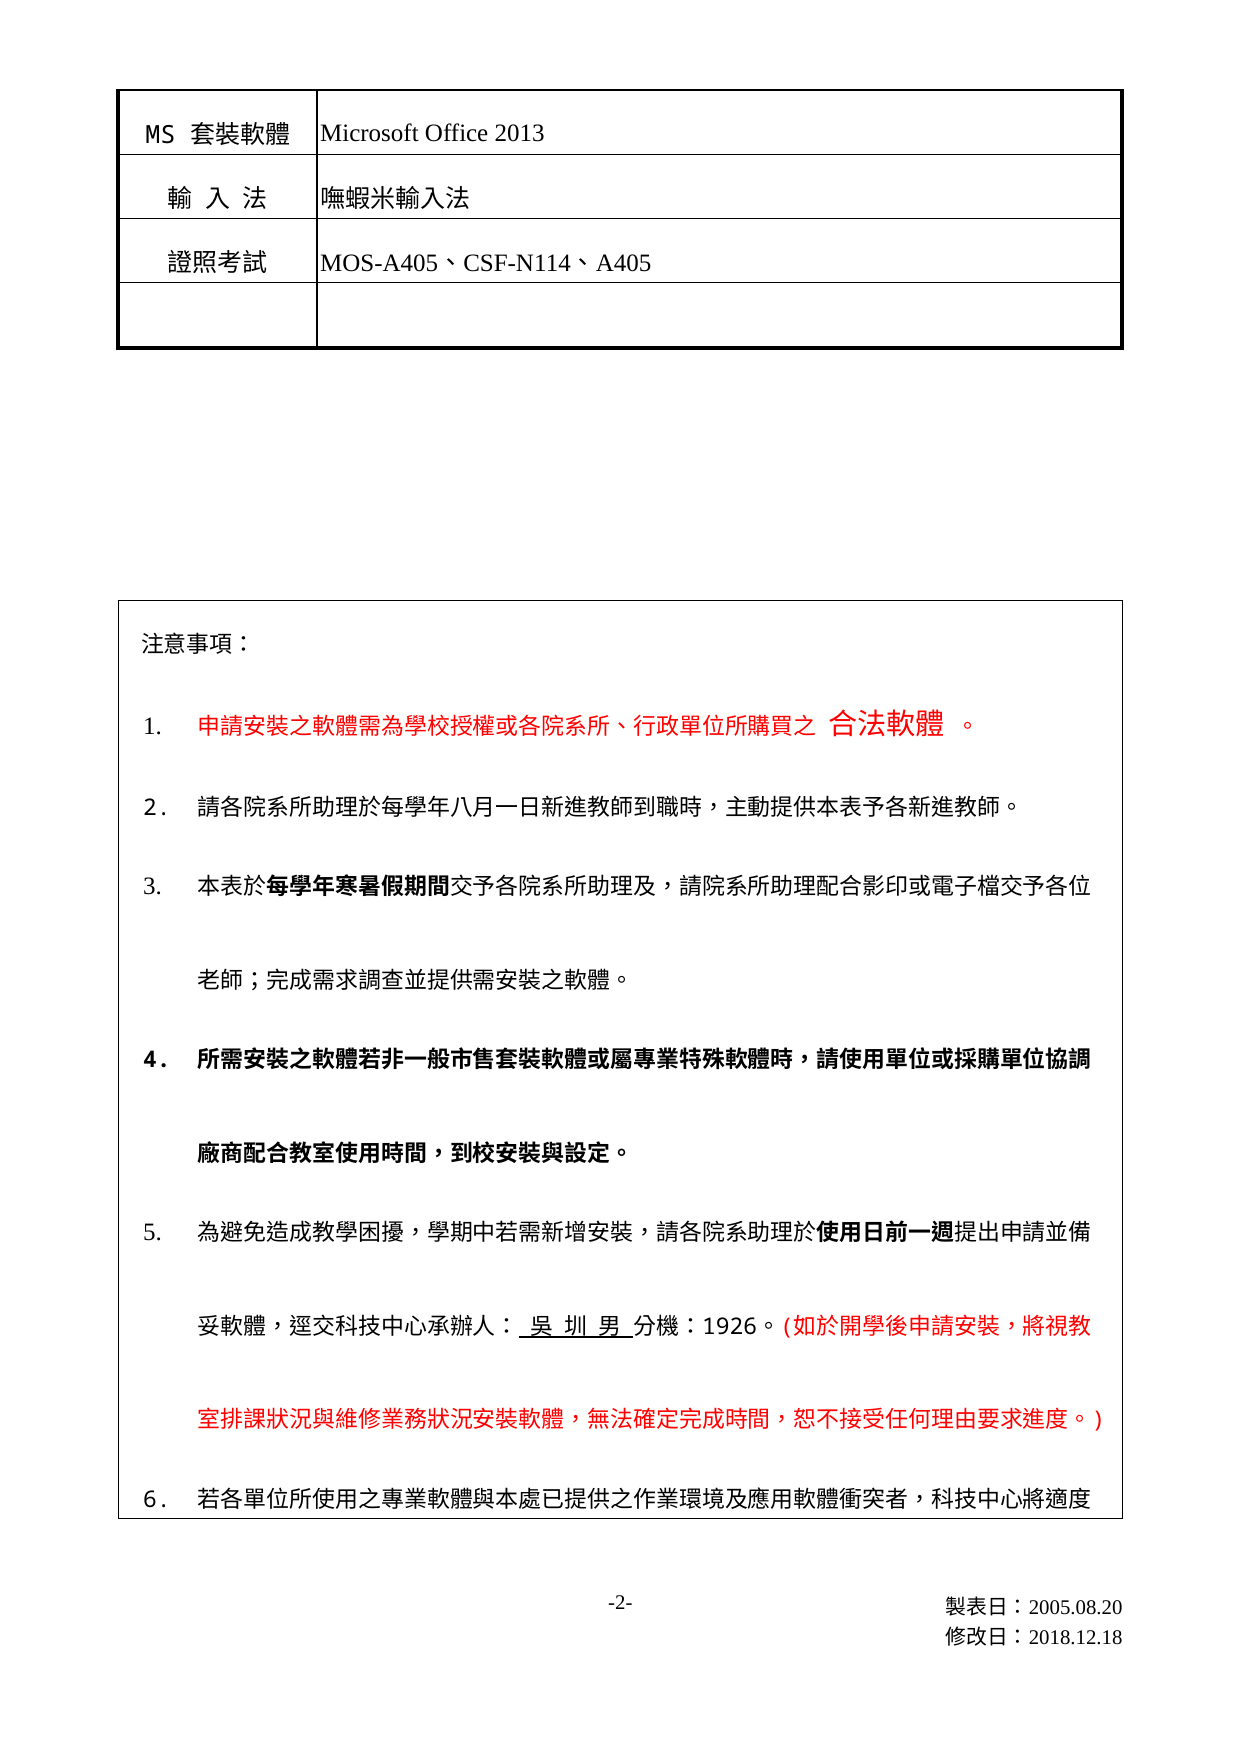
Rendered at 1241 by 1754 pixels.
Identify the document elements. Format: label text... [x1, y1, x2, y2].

table_header 注意事項： 申請安裝之軟體需為學校授權或各院系所、行政單位所購買之 合法軟體 。 請各院系所助理於每學年八月一日新進教師到職時，主動提供本表予各新進教師。 本表於每學年寒暑假期間交予各院系所助理及，請院系所助理配合影印或電子檔交予各位老師；完成需求調查並提供需安裝之軟體。 所需安裝之軟體若非一般市售套裝軟體或屬專業特殊軟體時，請使用單位或採購單位協調廠商配合教室使用時間，到校安裝與設定。 為避免造成教學困擾，學期中若需新增安裝，請各院系助理於使用日前一週提出申請並備妥軟體，逕交科技中心承辦人： 吳 圳 男 分機：1926。(如於開學後申請安裝，將視教室排課狀況與維修業務狀況安裝軟體，無法確定完成時間，恕不接受任何理由要求進度。) 若各單位所使用之專業軟體與本處已提供之作業環境及應用軟體衝突者，科技中心將適度 [119, 601, 1122, 1518]
table_cell 輸 入 法 [120, 155, 316, 217]
table_cell 證照考試 [120, 219, 316, 282]
table_cell [120, 283, 316, 346]
table_cell 嘸蝦米輸入法 [318, 155, 1120, 217]
table_cell [318, 283, 1120, 346]
table_cell Microsoft Office 2013 [318, 91, 1120, 153]
table_cell MS 套裝軟體 [120, 91, 316, 153]
table_cell MOS-A405、CSF-N114、A405 [318, 219, 1120, 282]
